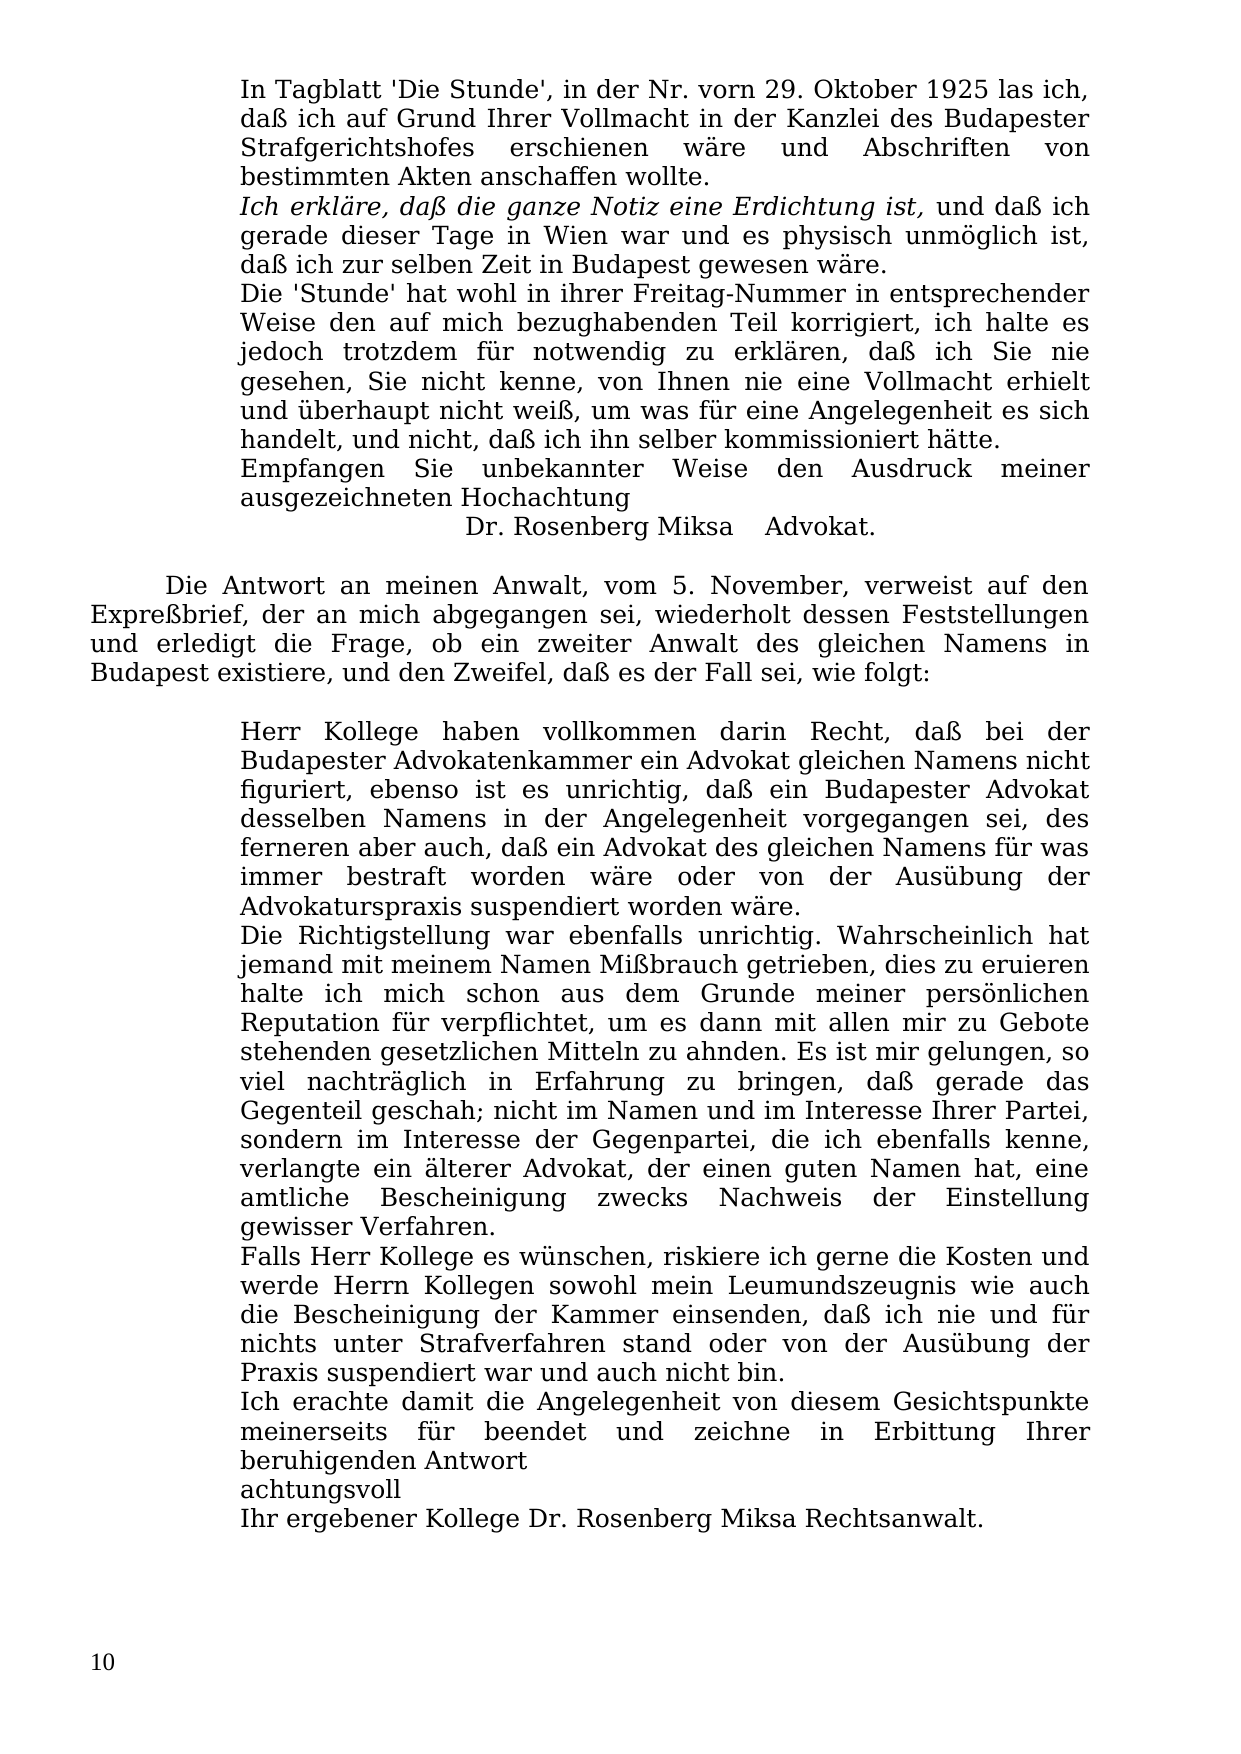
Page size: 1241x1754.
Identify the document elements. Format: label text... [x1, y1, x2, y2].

text Empfangen Sie unbekannter Weise den Ausdruck meiner ausgezeichneten Hochachtung [240, 454, 1091, 512]
text Herr Kollege haben vollkommen darin Recht, daß bei der Budapester Advokatenkammer ein Advokat gleichen Namens nicht figuriert, ebenso ist es unrichtig, daß ein Budapester Advokat desselben Namens in der Angelegenheit vorgegangen sei, des ferneren aber auch, daß ein Advokat des gleichen Namens für was immer bestraft worden wäre oder von der Ausübung der Advokaturs­praxis suspendiert worden wäre. [240, 717, 1091, 921]
text Falls Herr Kollege es wünschen, riskiere ich gerne die Kosten und werde Herrn Kollegen sowohl mein Leumundszeugnis wie auch die Bescheinigung der Kammer einsenden, daß ich nie und für nichts unter Strafverfahren stand oder von der Ausübung der Praxis suspendiert war und auch nicht bin. [240, 1242, 1091, 1387]
text Die 'Stunde' hat wohl in ihrer Freitag-Nummer in entsprechender Weise den auf mich bezughabenden Teil korrigiert, ich halte es jedoch trotzdem für notwendig zu erklären, daß ich Sie nie gesehen, Sie nicht kenne, von Ihnen nie eine Vollmacht erhielt und überhaupt nicht weiß, um was für eine Angelegenheit es sich handelt, und nicht, daß ich ihn selber kommissioniert hätte. [240, 279, 1091, 454]
text Ihr ergebener Kollege Dr. Rosenberg Miksa Rechtsanwalt. [240, 1504, 1091, 1533]
text Die Antwort an meinen Anwalt, vom 5. November, verweist auf den Expreßbrief, der an mich abgegangen sei, wiederholt dessen Feststellungen und erledigt die Frage, ob ein zweiter Anwalt des gleichen Namens in Budapest existiere, und den Zweifel, daß es der Fall sei, wie folgt: [90, 571, 1091, 687]
text In Tagblatt 'Die Stunde', in der Nr. vorn 29. Oktober 1925 las ich, daß ich auf Grund Ihrer Vollmacht in der Kanzlei des Budapester Strafgerichtshofes erschienen wäre und Abschriften von bestimmten Akten anschaffen wollte. [240, 75, 1091, 192]
text Die Richtigstellung war ebenfalls unrichtig. Wahrscheinlich hat jemand mit meinem Namen Mißbrauch getrieben, dies zu eruieren halte ich mich schon aus dem Grunde meiner persönlichen Reputation für verpflichtet, um es dann mit allen mir zu Gebote stehenden gesetzlichen Mitteln zu ahnden. Es ist mir gelungen, so viel nachträglich in Erfahrung zu bringen, daß gerade das Gegenteil geschah; nicht im Namen und im Interesse Ihrer Partei, sondern im Interesse der Gegenpartei, die ich ebenfalls kenne, verlangte ein älterer Advokat, der einen guten Namen hat, eine amtliche Bescheinigung zwecks Nachweis der Einstellung gewisser Verfahren. [240, 921, 1091, 1242]
text Ich erkläre, daß die ganze Notiz eine Erdichtung ist, und daß ich gerade dieser Tage in Wien war und es physisch unmöglich ist, daß ich zur selben Zeit in Budapest gewesen wäre. [240, 192, 1091, 279]
text Ich erachte damit die Angelegenheit von diesem Gesichtspunkte meinerseits für beendet und zeichne in Erbittung Ihrer beruhigenden Antwort [240, 1387, 1091, 1475]
text achtungsvoll [240, 1475, 1091, 1504]
text Dr. Rosenberg Miksa Advokat. [90, 512, 1091, 542]
